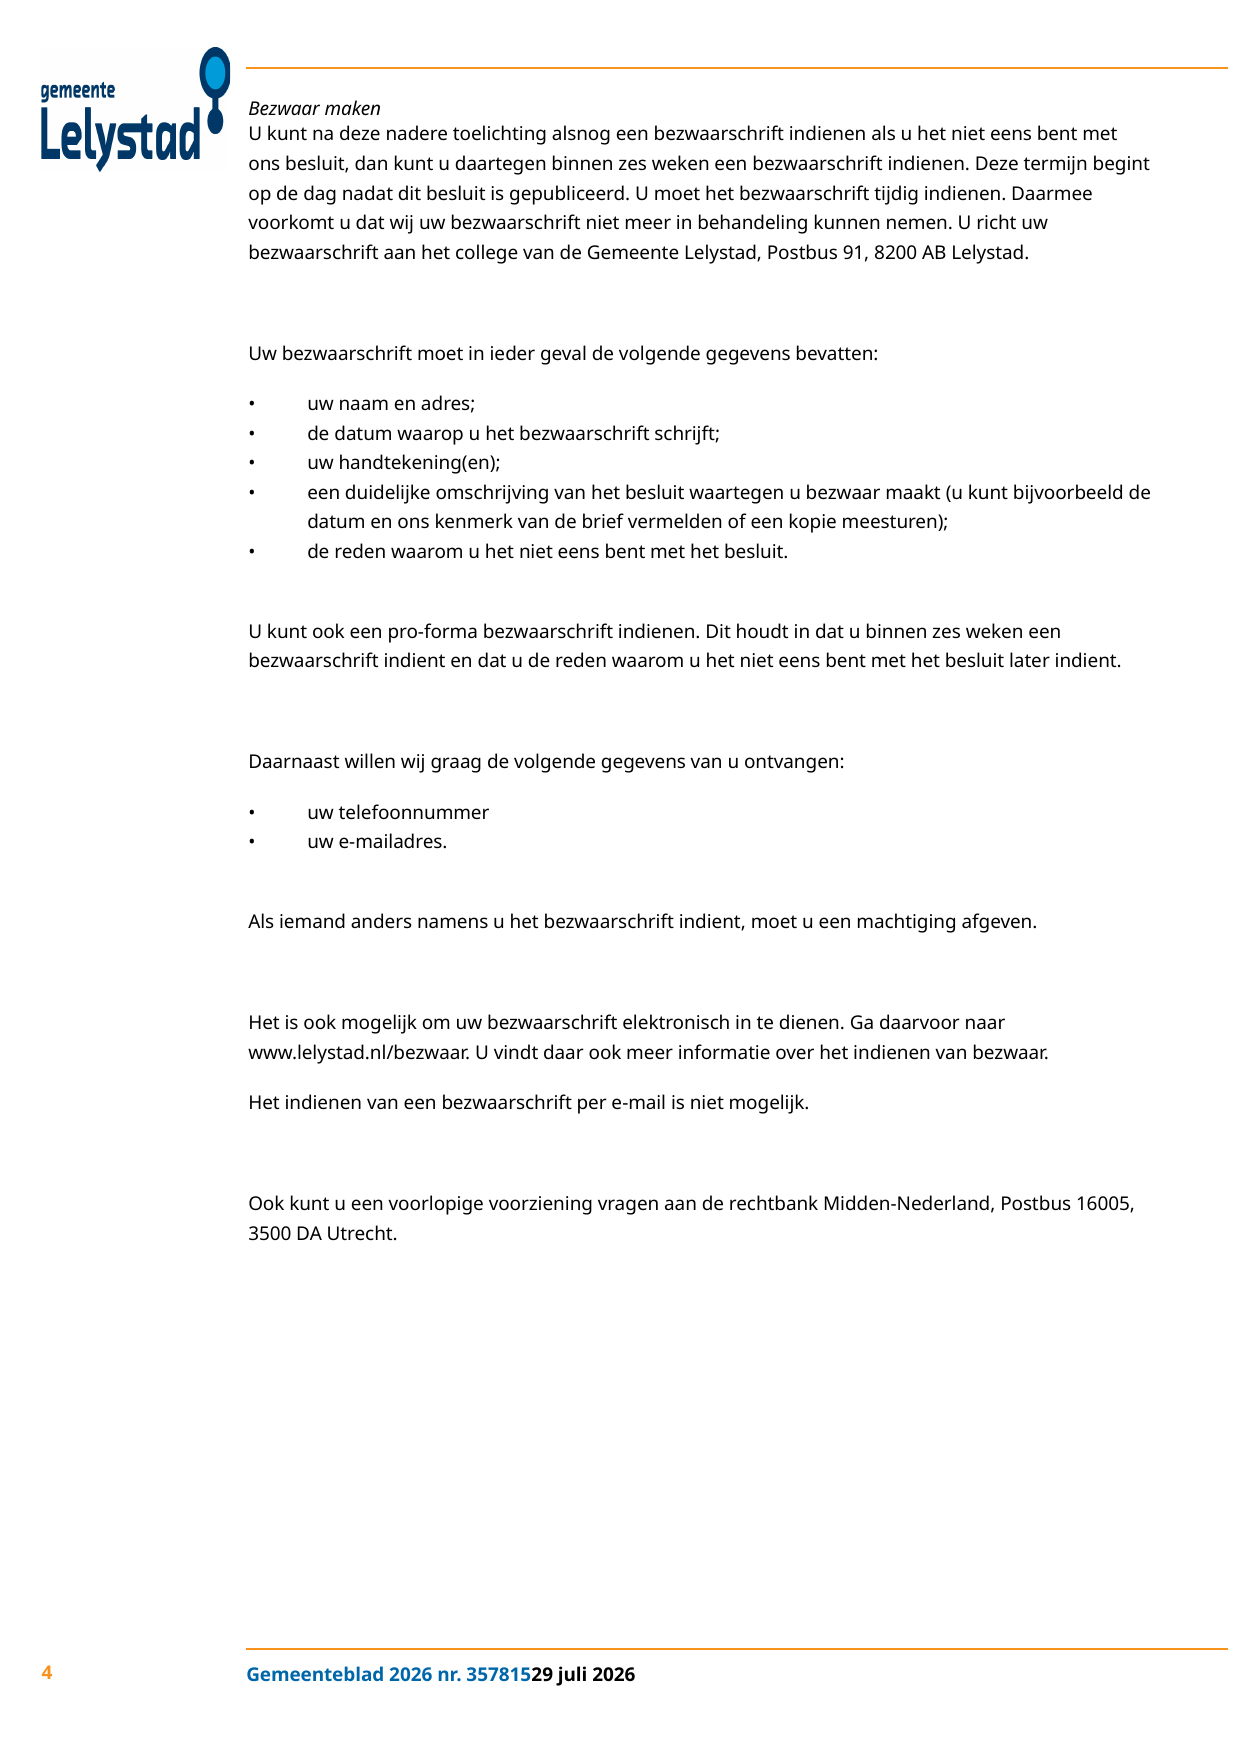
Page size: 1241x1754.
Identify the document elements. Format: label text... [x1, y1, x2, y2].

text Het is ook mogelijk om uw bezwaarschrift elektronisch in te dienen. Ga daarvoor naar www.lelystad.nl/bezwaar. U vindt daar ook meer informatie over het indienen van bezwaar. [248, 1009, 1152, 1064]
list uw e-mailadres. [248, 828, 1152, 854]
list uw naam en adres; [248, 390, 1152, 416]
text Bezwaar maken [248, 95, 1152, 121]
text Het indienen van een bezwaarschrift per e-mail is niet mogelijk. [248, 1089, 1152, 1115]
text Ook kunt u een voorlopige voorziening vragen aan de rechtbank Midden-Nederland, Postbus 16005, 3500 DA Utrecht. [248, 1190, 1152, 1245]
text U kunt ook een pro-forma bezwaarschrift indienen. Dit houdt in dat u binnen zes weken een bezwaarschrift indient en dat u de reden waarom u het niet eens bent met het besluit later indient. [248, 618, 1152, 673]
text Als iemand anders namens u het bezwaarschrift indient, moet u een machtiging afgeven. [248, 908, 1152, 934]
list een duidelijke omschrijving van het besluit waartegen u bezwaar maakt (u kunt bijvoorbeeld de datum en ons kenmerk van de brief vermelden of een kopie meesturen); [248, 479, 1152, 534]
list de reden waarom u het niet eens bent met het besluit. [248, 538, 1152, 564]
text U kunt na deze nadere toelichting alsnog een bezwaarschrift indienen als u het niet eens bent met ons besluit, dan kunt u daartegen binnen zes weken een bezwaarschrift indienen. Deze termijn begint op de dag nadat dit besluit is gepubliceerd. U moet het bezwaarschrift tijdig indienen. Daarmee voorkomt u dat wij uw bezwaarschrift niet meer in behandeling kunnen nemen. U richt uw bezwaarschrift aan het college van de Gemeente Lelystad, Postbus 91, 8200 AB Lelystad. [248, 121, 1152, 264]
text Uw bezwaarschrift moet in ieder geval de volgende gegevens bevatten: [248, 340, 1152, 365]
list de datum waarop u het bezwaarschrift schrijft; [248, 420, 1152, 445]
picture [41, 47, 231, 172]
list uw handtekening(en); [248, 449, 1152, 475]
list uw telefoonnummer [248, 799, 1152, 824]
text Daarnaast willen wij graag de volgende gegevens van u ontvangen: [248, 748, 1152, 774]
